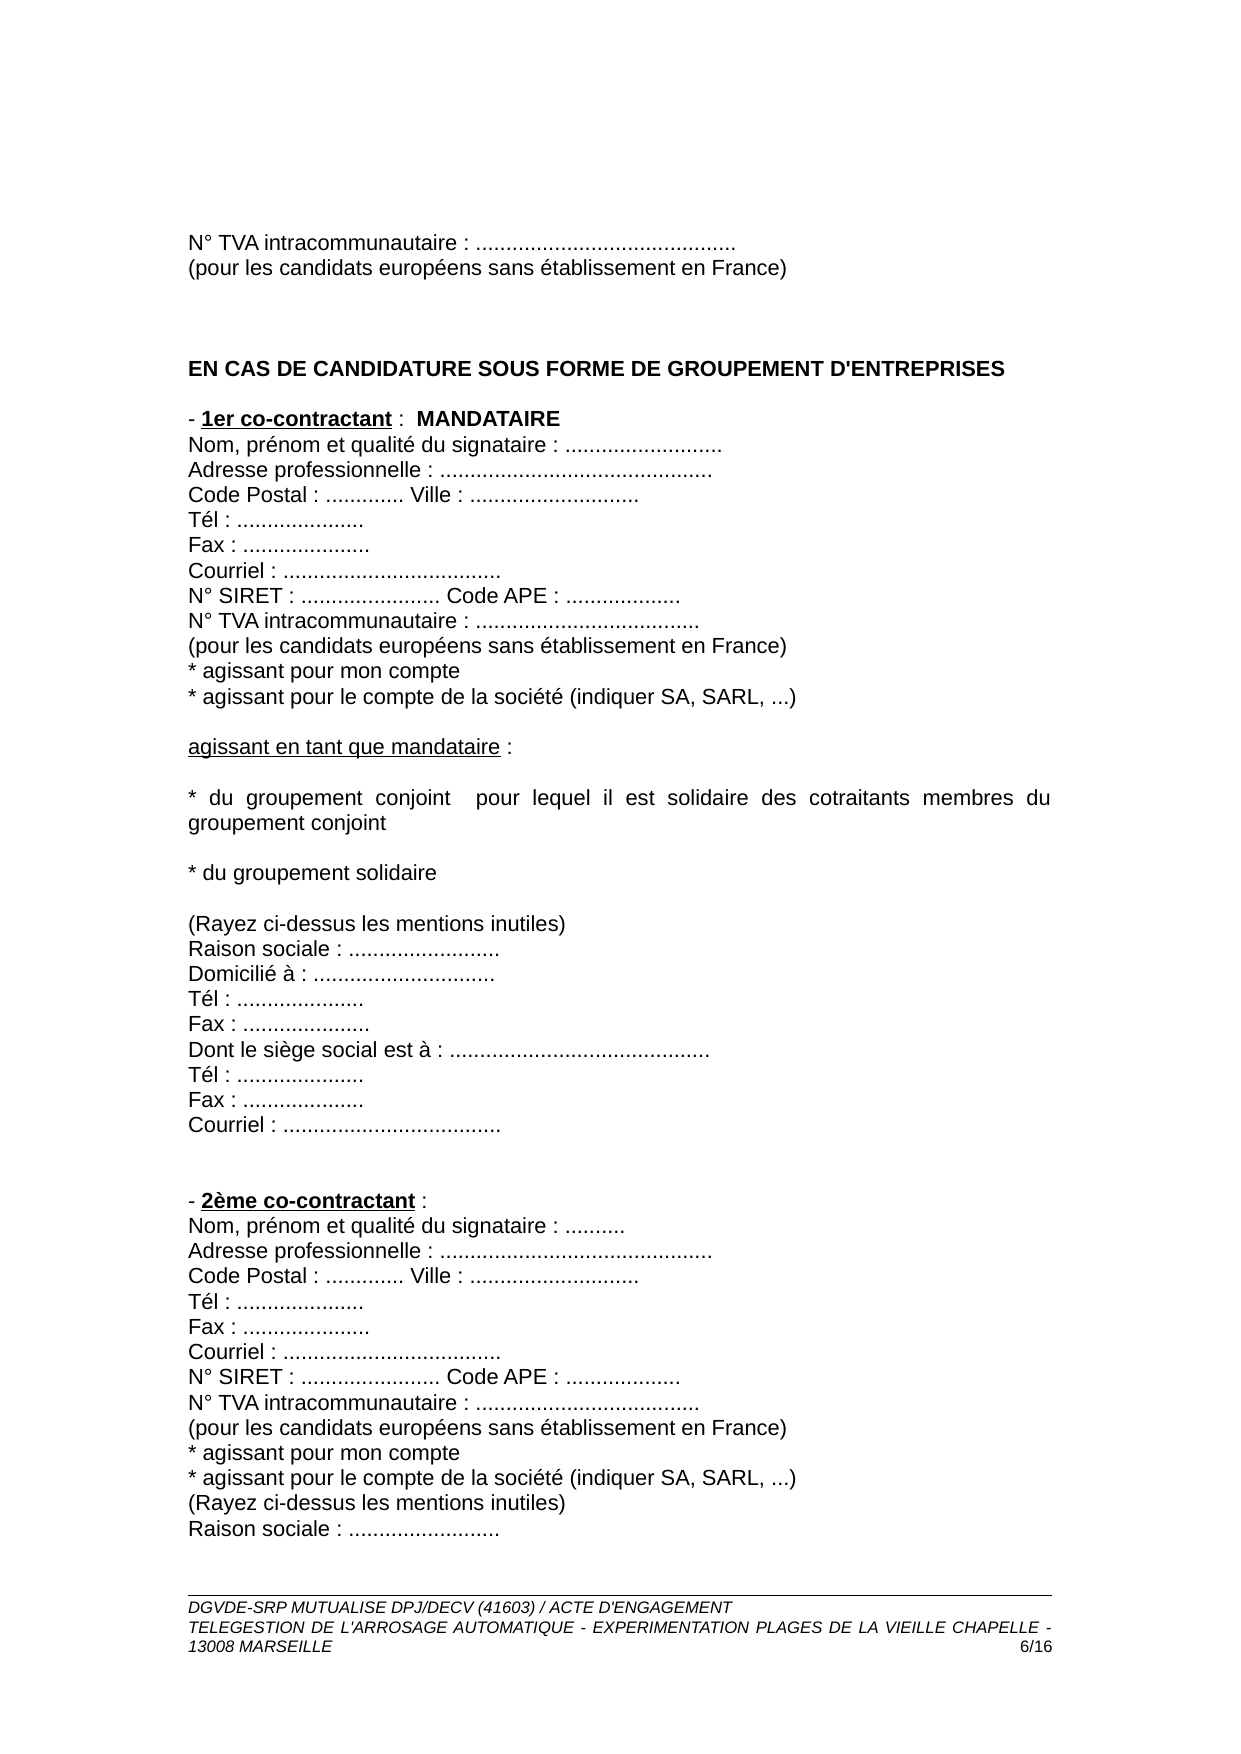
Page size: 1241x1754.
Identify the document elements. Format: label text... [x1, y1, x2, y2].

text (Rayez ci-dessus les mentions inutiles) [188, 910, 1052, 936]
text N° TVA intracommunautaire : ..................................... [188, 608, 1052, 633]
text (pour les candidats européens sans établissement en France) [188, 633, 1052, 658]
text Code Postal : ............. Ville : ............................ [188, 482, 1052, 507]
text N° SIRET : ....................... Code APE : ................... [188, 583, 1052, 608]
text Adresse professionnelle : ............................................. [188, 1238, 1052, 1263]
text Raison sociale : ......................... [188, 936, 1052, 961]
text * du groupement solidaire [188, 860, 1052, 885]
text Fax : .................... [188, 1087, 1052, 1112]
text N° SIRET : ....................... Code APE : ................... [188, 1364, 1052, 1389]
text (pour les candidats européens sans établissement en France) [188, 255, 1052, 280]
text Nom, prénom et qualité du signataire : .......................... [188, 431, 1052, 457]
text agissant en tant que mandataire : [188, 734, 1052, 759]
text (Rayez ci-dessus les mentions inutiles) [188, 1490, 1052, 1515]
text Tél : ..................... [188, 507, 1052, 532]
text Code Postal : ............. Ville : ............................ [188, 1263, 1052, 1288]
text Adresse professionnelle : ............................................. [188, 457, 1052, 482]
text Dont le siège social est à : ........................................... [188, 1036, 1052, 1062]
text Tél : ..................... [188, 986, 1052, 1011]
text - 2ème co-contractant : [188, 1188, 1052, 1213]
text Domicilié à : .............................. [188, 961, 1052, 986]
text * agissant pour le compte de la société (indiquer SA, SARL, ...) [188, 683, 1052, 709]
text EN CAS DE CANDIDATURE SOUS FORME DE GROUPEMENT D'ENTREPRISES [188, 356, 1052, 381]
text Nom, prénom et qualité du signataire : .......... [188, 1213, 1052, 1238]
text N° TVA intracommunautaire : ........................................... [188, 230, 1052, 255]
text Raison sociale : ......................... [188, 1515, 1052, 1541]
text - 1er co-contractant : MANDATAIRE [188, 406, 1052, 431]
text Fax : ..................... [188, 532, 1052, 557]
text Tél : ..................... [188, 1062, 1052, 1087]
text N° TVA intracommunautaire : ..................................... [188, 1389, 1052, 1414]
text Courriel : .................................... [188, 1339, 1052, 1364]
text * du groupement conjoint pour lequel il est solidaire des cotraitants membres du groupement conjoint [188, 784, 1052, 835]
text Courriel : .................................... [188, 557, 1052, 583]
text * agissant pour le compte de la société (indiquer SA, SARL, ...) [188, 1465, 1052, 1490]
text Fax : ..................... [188, 1011, 1052, 1036]
text Tél : ..................... [188, 1288, 1052, 1314]
text Fax : ..................... [188, 1314, 1052, 1339]
text * agissant pour mon compte [188, 1440, 1052, 1465]
text Courriel : .................................... [188, 1112, 1052, 1137]
text (pour les candidats européens sans établissement en France) [188, 1414, 1052, 1440]
text * agissant pour mon compte [188, 658, 1052, 683]
